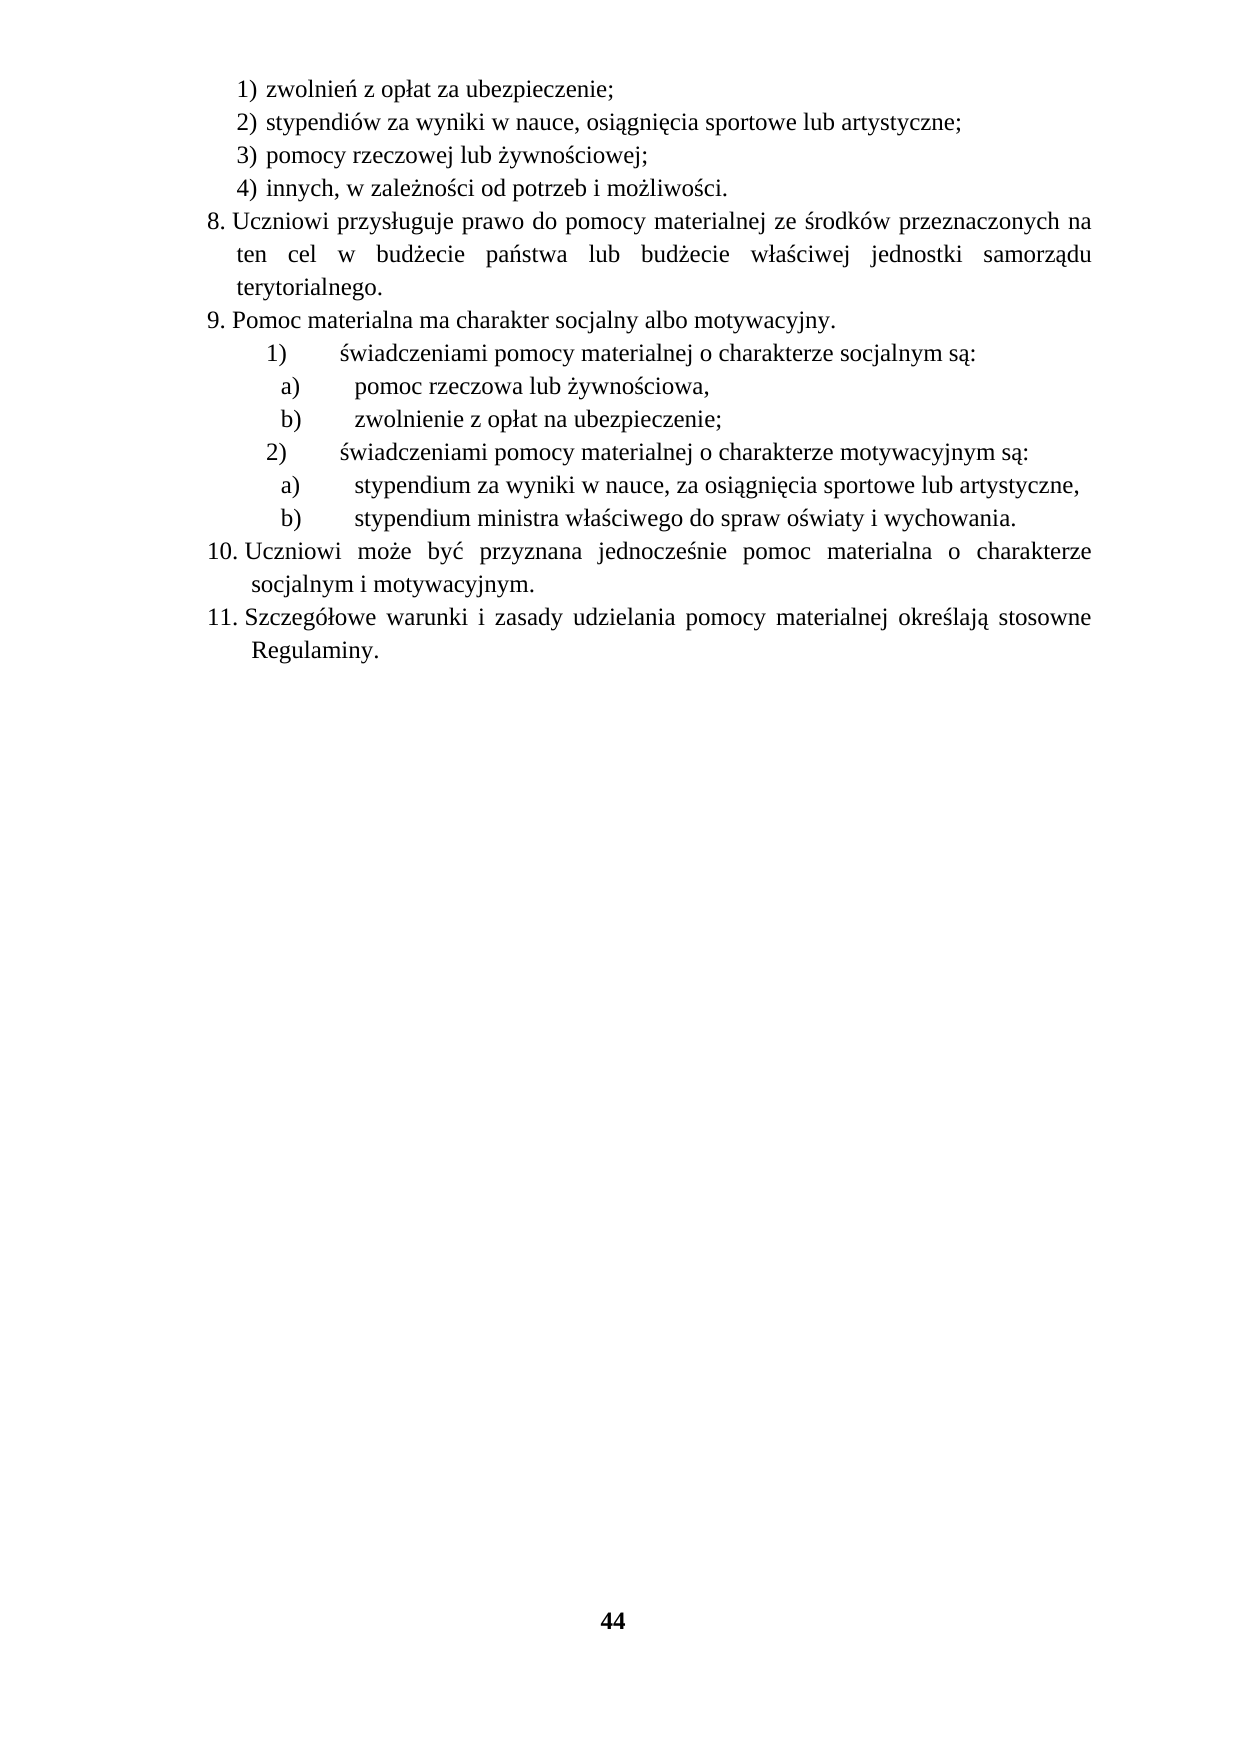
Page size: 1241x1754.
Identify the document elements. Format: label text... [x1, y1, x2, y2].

list pomocy rzeczowej lub żywnościowej; [236, 140, 1093, 168]
list stypendium ministra właściwego do spraw oświaty i wychowania. [281, 503, 1093, 532]
list stypendium za wyniki w nauce, za osiągnięcia sportowe lub artystyczne, [281, 470, 1093, 499]
list świadczeniami pomocy materialnej o charakterze motywacyjnym są: [266, 437, 1093, 466]
list świadczeniami pomocy materialnej o charakterze socjalnym są: [266, 338, 1093, 367]
list Pomoc materialna ma charakter socjalny albo motywacyjny. [207, 305, 1093, 334]
list zwolnienie z opłat na ubezpieczenie; [281, 404, 1093, 433]
list zwolnień z opłat za ubezpieczenie; [236, 74, 1093, 102]
list Uczniowi może być przyznana jednocześnie pomoc materialna o charakterze socjalnym i motywacyjnym. [207, 536, 1093, 598]
list Uczniowi przysługuje prawo do pomocy materialnej ze środków przeznaczonych na ten cel w budżecie państwa lub budżecie właściwej jednostki samorządu terytorialnego. [207, 206, 1093, 301]
list Szczegółowe warunki i zasady udzielania pomocy materialnej określają stosowne Regulaminy. [207, 602, 1093, 664]
list pomoc rzeczowa lub żywnościowa, [281, 371, 1093, 400]
list innych, w zależności od potrzeb i możliwości. [236, 173, 1093, 202]
list stypendiów za wyniki w nauce, osiągnięcia sportowe lub artystyczne; [236, 107, 1093, 136]
